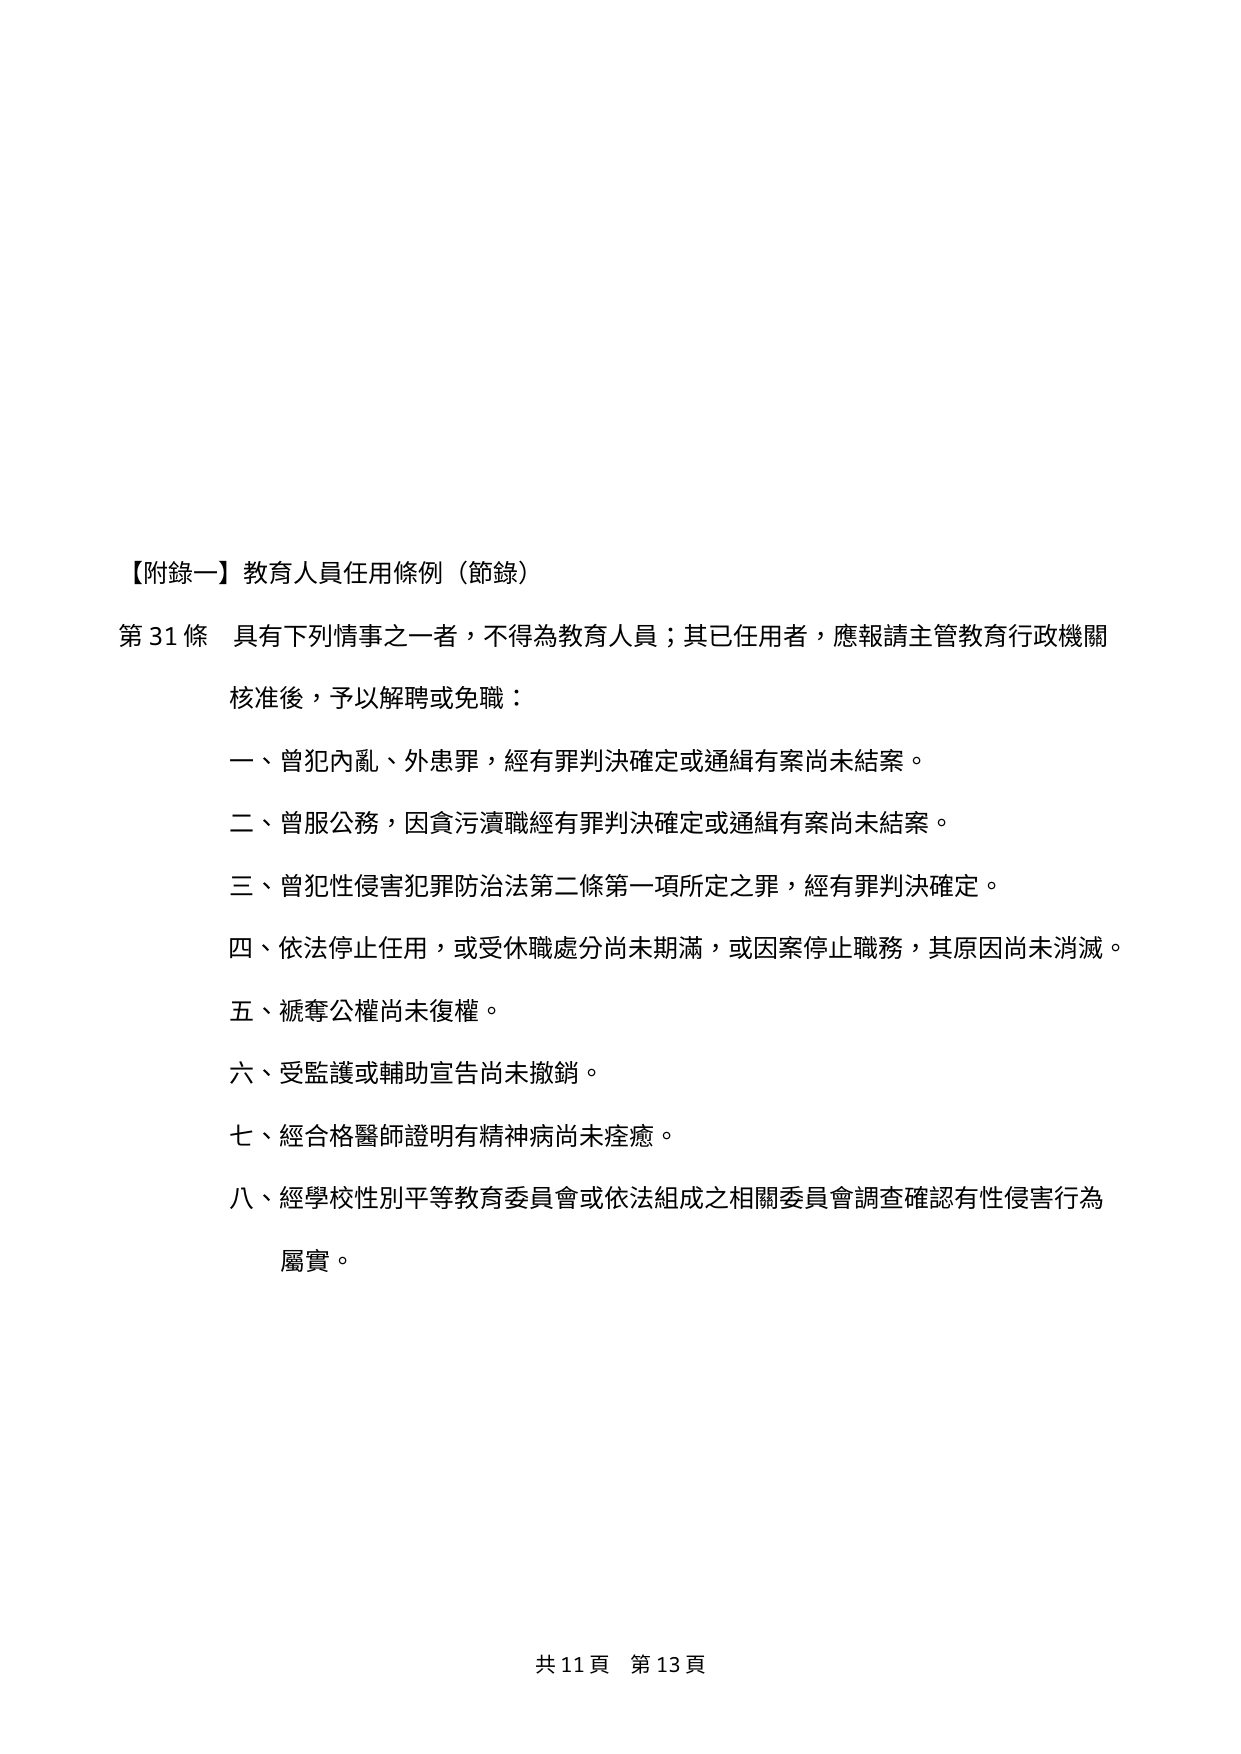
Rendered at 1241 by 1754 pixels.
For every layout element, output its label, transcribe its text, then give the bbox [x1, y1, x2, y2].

text 一、曾犯內亂、外患罪，經有罪判決確定或通緝有案尚未結案。 [118, 718, 1122, 780]
text 八、經學校性別平等教育委員會或依法組成之相關委員會調查確認有性侵害行為 屬實。 [229, 1155, 1122, 1280]
text 五、褫奪公權尚未復權。 [118, 968, 1122, 1030]
text 七、經合格醫師證明有精神病尚未痊癒。 [118, 1093, 1122, 1155]
text 四、依法停止任用，或受休職處分尚未期滿，或因案停止職務，其原因尚未消滅。 [229, 905, 1122, 968]
text 六、受監護或輔助宣告尚未撤銷。 [118, 1030, 1122, 1093]
text 【附錄一】教育人員任用條例（節錄） [118, 530, 1122, 593]
text 二、曾服公務，因貪污瀆職經有罪判決確定或通緝有案尚未結案。 [118, 780, 1122, 843]
text 第31條 具有下列情事之一者，不得為教育人員；其已任用者，應報請主管教育行政機關核准後，予以解聘或免職： [118, 593, 1122, 718]
text 三、曾犯性侵害犯罪防治法第二條第一項所定之罪，經有罪判決確定。 [118, 843, 1122, 905]
